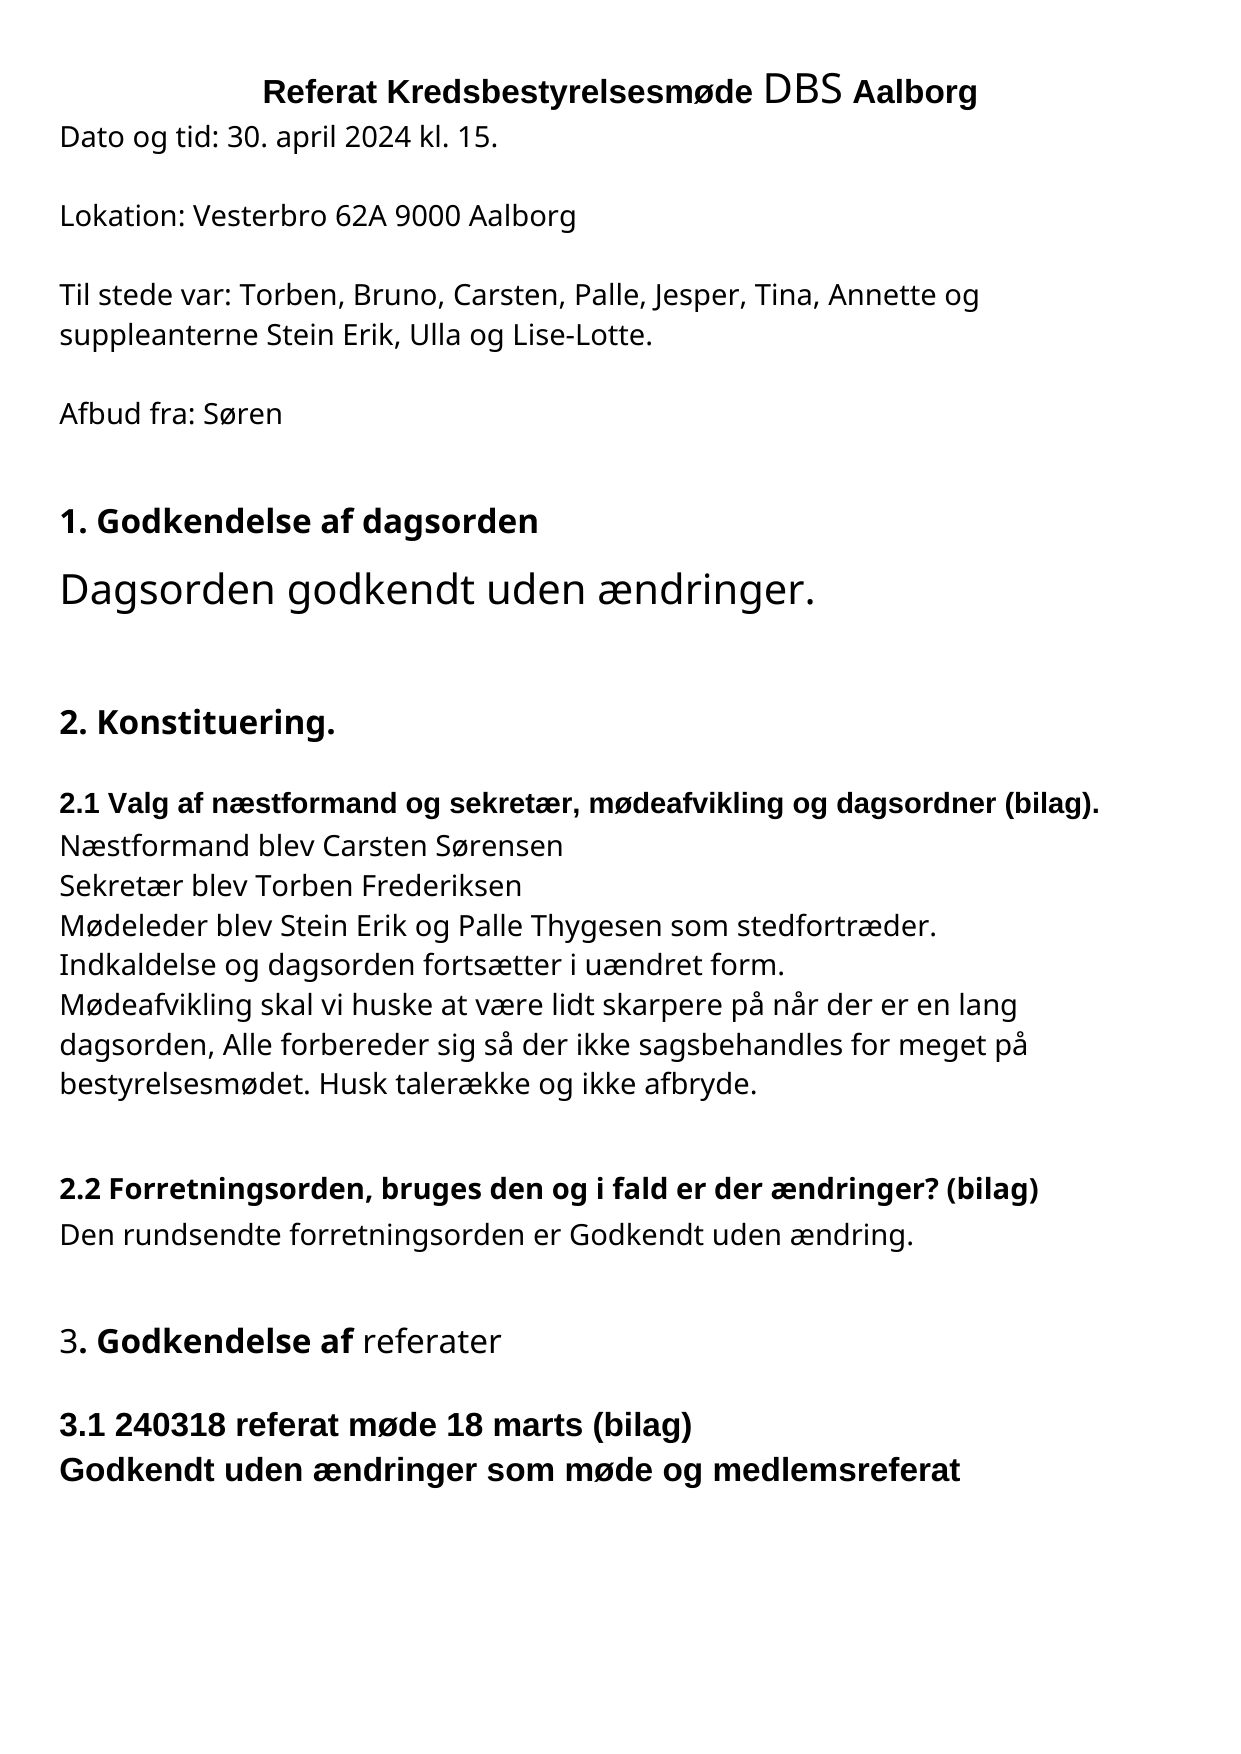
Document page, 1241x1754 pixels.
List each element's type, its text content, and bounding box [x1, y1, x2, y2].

subtitle 3.1 240318 referat møde 18 marts (bilag) [59, 1405, 1181, 1444]
subtitle Referat Kredsbestyrelsesmøde DBS Aalborg [59, 59, 1181, 116]
subtitle 2.2 Forretningsorden, bruges den og i fald er der ændringer? (bilag) [59, 1168, 1181, 1208]
text Indkaldelse og dagsorden fortsætter i uændret form. [59, 944, 1181, 984]
subtitle 2. Konstituering. [59, 699, 1181, 744]
text Til stede var: Torben, Bruno, Carsten, Palle, Jesper, Tina, Annette og suppleanterne Stein Erik, Ulla og Lise-Lotte. [59, 274, 1181, 354]
text Den rundsendte forretningsorden er Godkendt uden ændring. [59, 1214, 1181, 1254]
subtitle 2.1 Valg af næstformand og sekretær, mødeafvikling og dagsordner (bilag). [59, 786, 1181, 819]
subtitle 3. Godkendelse af referater [59, 1318, 1181, 1364]
text Næstformand blev Carsten Sørensen [59, 826, 1181, 865]
text Dagsorden godkendt uden ændringer. [59, 560, 1181, 617]
text Dato og tid: 30. april 2024 kl. 15. [59, 116, 1181, 156]
subtitle 1. Godkendelse af dagsorden [59, 498, 1181, 543]
text Afbud fra: Søren [59, 394, 1181, 433]
text Godkendt uden ændringer som møde og medlemsreferat [59, 1450, 1181, 1488]
text Sekretær blev Torben Frederiksen [59, 865, 1181, 905]
text Lokation: Vesterbro 62A 9000 Aalborg [59, 195, 1181, 235]
text Mødeleder blev Stein Erik og Palle Thygesen som stedfortræder. [59, 905, 1181, 944]
text Mødeafvikling skal vi huske at være lidt skarpere på når der er en lang dagsorden, Alle forbereder sig så der ikke sagsbehandles for meget på bestyrelsesmødet. Husk talerække og ikke afbryde. [59, 984, 1181, 1103]
